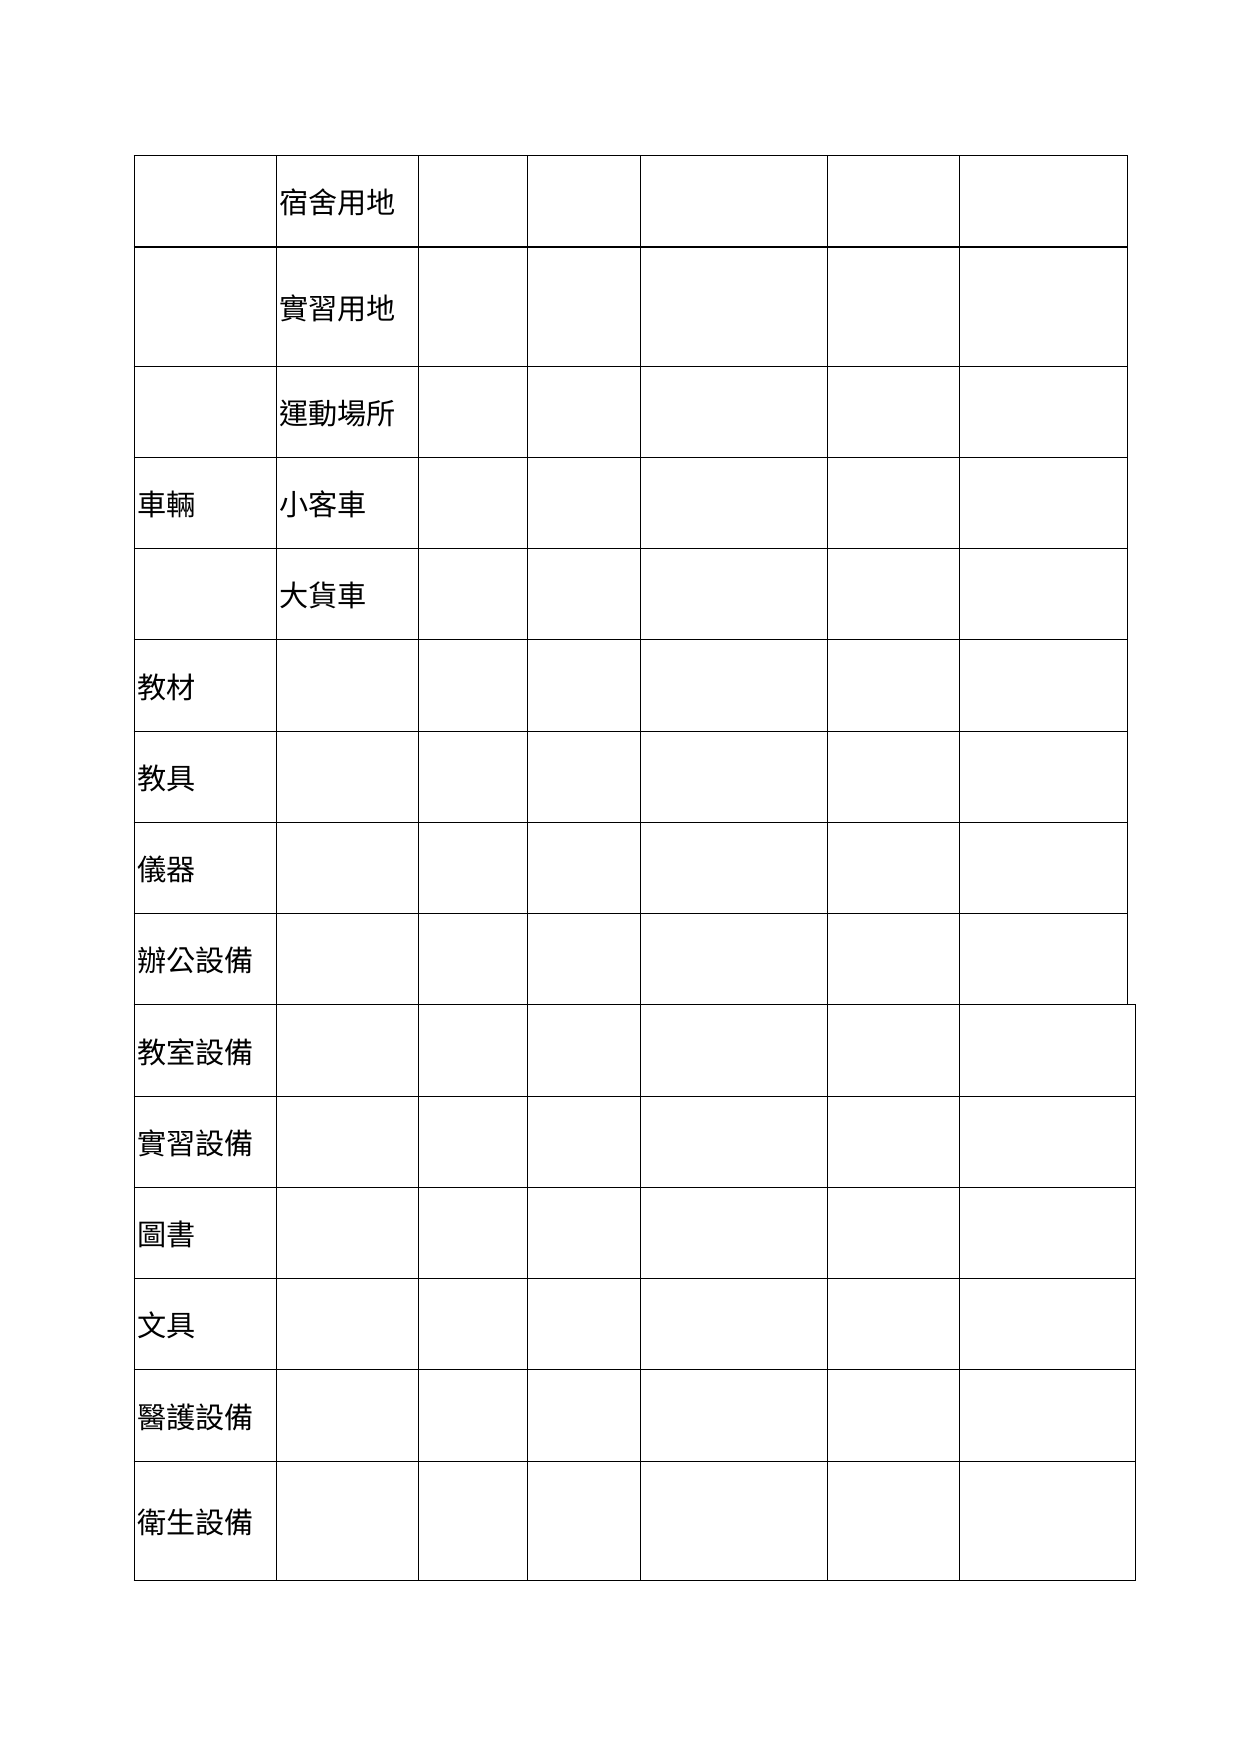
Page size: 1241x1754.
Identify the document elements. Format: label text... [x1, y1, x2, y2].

table_cell [419, 1188, 527, 1278]
table_cell [419, 1097, 527, 1187]
table_cell [828, 549, 959, 639]
table_cell [135, 248, 276, 366]
table_cell [528, 1188, 640, 1278]
table_cell [960, 458, 1127, 548]
table_cell [960, 1462, 1135, 1580]
table_cell 文具 [135, 1279, 276, 1369]
table_cell [419, 367, 527, 457]
table_cell [1128, 366, 1136, 457]
table_cell [419, 458, 527, 548]
table_cell [960, 549, 1127, 639]
table_cell [277, 1005, 418, 1096]
table_cell 辦公設備 [135, 914, 276, 1004]
table_cell [641, 1279, 827, 1369]
table_cell [1128, 822, 1136, 913]
table_cell 教室設備 [135, 1005, 276, 1096]
table_cell [641, 1005, 827, 1096]
table_cell 衛生設備 [135, 1462, 276, 1580]
table_cell [528, 732, 640, 822]
table_cell [277, 823, 418, 913]
table_cell [419, 823, 527, 913]
table_cell [1128, 639, 1136, 731]
table_cell 教材 [135, 640, 276, 731]
table_cell [828, 1097, 959, 1187]
table_cell [828, 248, 959, 366]
table_cell [828, 823, 959, 913]
table_cell [960, 1279, 1135, 1369]
table_cell [419, 1370, 527, 1461]
table_cell [828, 914, 959, 1004]
table_cell [277, 914, 418, 1004]
table_cell [641, 1462, 827, 1580]
table_cell [828, 1005, 959, 1096]
table_cell [277, 1462, 418, 1580]
table_cell [135, 367, 276, 457]
table_cell 醫護設備 [135, 1370, 276, 1461]
table_cell 運動場所 [277, 367, 418, 457]
table_cell [828, 640, 959, 731]
table_cell [960, 640, 1127, 731]
table_cell [419, 732, 527, 822]
table_cell [528, 1279, 640, 1369]
table_cell [1128, 913, 1136, 1004]
table_cell [828, 367, 959, 457]
table_cell [828, 1279, 959, 1369]
table_cell [419, 1005, 527, 1096]
table_cell [960, 156, 1127, 246]
table_cell [135, 549, 276, 639]
table_cell [960, 1370, 1135, 1461]
table_cell [828, 156, 959, 246]
table_cell [828, 1370, 959, 1461]
table_cell [277, 1188, 418, 1278]
table_cell [528, 458, 640, 548]
table_cell 教具 [135, 732, 276, 822]
table_cell 儀器 [135, 823, 276, 913]
table_cell [828, 732, 959, 822]
table_cell [641, 640, 827, 731]
table_cell [641, 549, 827, 639]
table_cell [528, 1005, 640, 1096]
table_cell [1128, 731, 1136, 822]
table_cell [641, 248, 827, 366]
table_cell [419, 248, 527, 366]
table_cell 宿舍用地 [277, 156, 418, 246]
table_cell [277, 1370, 418, 1461]
table_cell 實習設備 [135, 1097, 276, 1187]
table_cell [277, 1279, 418, 1369]
table_cell [277, 640, 418, 731]
table_cell [277, 732, 418, 822]
table_cell [960, 1005, 1135, 1096]
table_cell [528, 823, 640, 913]
table_cell [419, 1462, 527, 1580]
table_cell 大貨車 [277, 549, 418, 639]
table_cell [419, 640, 527, 731]
table_cell [419, 1279, 527, 1369]
table_cell 車輛 [135, 458, 276, 548]
table_cell [641, 1097, 827, 1187]
table_cell [419, 914, 527, 1004]
table_cell [419, 549, 527, 639]
table_cell [641, 458, 827, 548]
table_cell [528, 1097, 640, 1187]
table_cell [641, 823, 827, 913]
table_cell [960, 367, 1127, 457]
table_cell [528, 367, 640, 457]
table_cell [528, 1462, 640, 1580]
table_cell [528, 156, 640, 246]
table_cell [528, 1370, 640, 1461]
table_cell 圖書 [135, 1188, 276, 1278]
table_cell [528, 640, 640, 731]
table_cell [641, 732, 827, 822]
table_cell [528, 248, 640, 366]
table_cell [528, 549, 640, 639]
table_cell [135, 156, 276, 246]
table_cell [1128, 246, 1136, 366]
table_cell [1128, 457, 1136, 548]
table_cell [1128, 548, 1136, 639]
table_cell [277, 1097, 418, 1187]
table_cell [641, 156, 827, 246]
table_cell [960, 248, 1127, 366]
table_cell 小客車 [277, 458, 418, 548]
table_cell [960, 914, 1127, 1004]
table_cell [828, 458, 959, 548]
table_cell [1128, 155, 1136, 246]
table_cell [641, 914, 827, 1004]
table_cell [419, 156, 527, 246]
table_cell [828, 1462, 959, 1580]
table_cell [960, 1097, 1135, 1187]
table_cell [960, 823, 1127, 913]
table_cell [828, 1188, 959, 1278]
table_cell [960, 732, 1127, 822]
table_cell 實習用地 [277, 248, 418, 366]
table_cell [960, 1188, 1135, 1278]
table_cell [641, 1370, 827, 1461]
table_cell [641, 367, 827, 457]
table_cell [641, 1188, 827, 1278]
table_cell [528, 914, 640, 1004]
